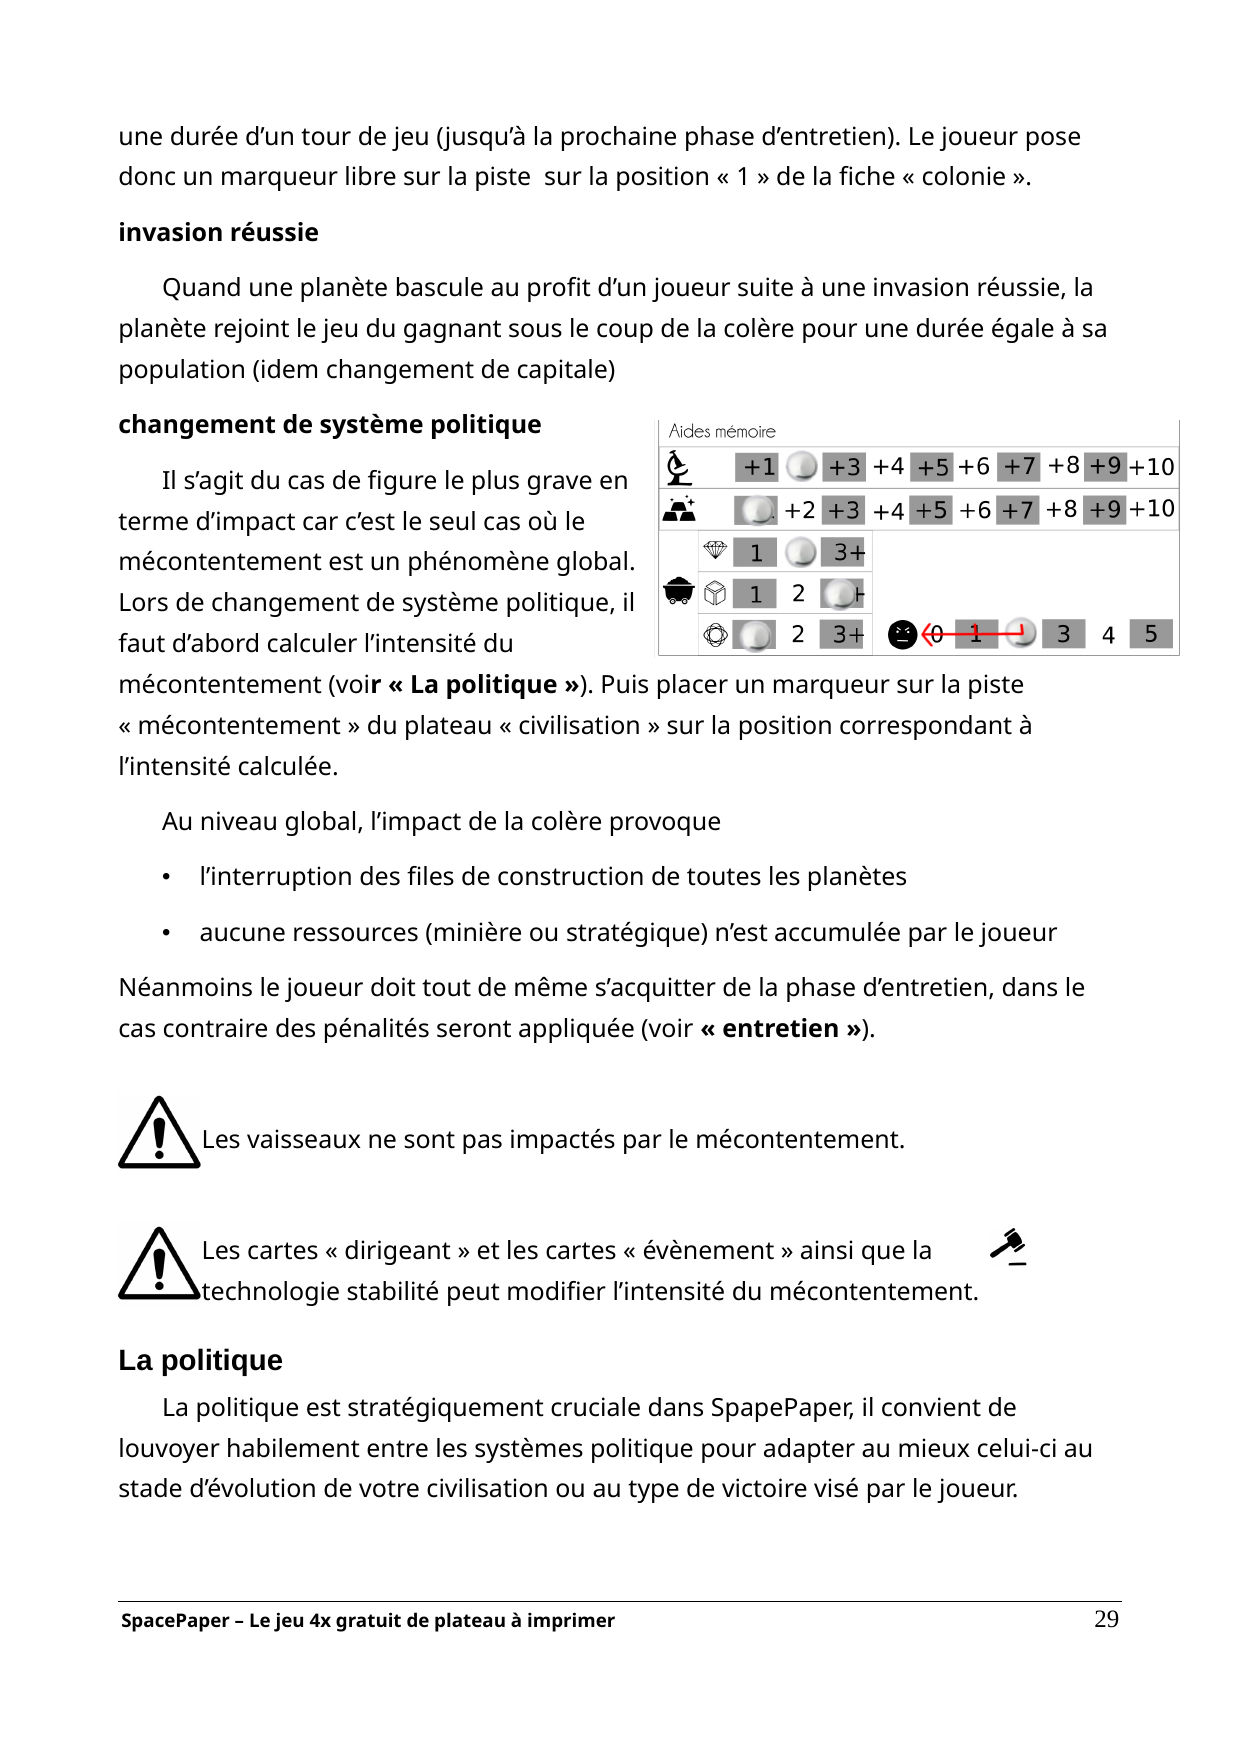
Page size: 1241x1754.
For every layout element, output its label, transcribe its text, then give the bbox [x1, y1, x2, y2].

text invasion réussie [118, 214, 1122, 248]
list aucune ressources (minière ou stratégique) n’est accumulée par le joueur [162, 914, 1122, 948]
text Quand une planète bascule au profit d’un joueur suite à une invasion réussie, la planète rejoint le jeu du gagnant sous le coup de la colère pour une durée égale à sa population (idem changement de capitale) [118, 270, 1122, 386]
picture [654, 420, 1182, 658]
list l’interruption des files de construction de toutes les planètes [162, 859, 1122, 893]
text une durée d’un tour de jeu (jusqu’à la prochaine phase d’entretien). Le joueur pose donc un marqueur libre sur la piste sur la position « 1 » de la fiche « colonie ». [118, 118, 1122, 193]
text Les cartes « dirigeant » et les cartes « évènement » ainsi que la technologie stabilité peut modifier l’intensité du mécontentement. [118, 1232, 1122, 1307]
text La politique est stratégiquement cruciale dans SpapePaper, il convient de louvoyer habilement entre les systèmes politique pour adapter au mieux celui-ci au stade d’évolution de votre civilisation ou au type de victoire visé par le joueur. [118, 1389, 1122, 1505]
text Néanmoins le joueur doit tout de même s’acquitter de la phase d’entretien, dans le cas contraire des pénalités seront appliquée (voir « entretien »). [118, 970, 1122, 1045]
text changement de système politique [118, 407, 1122, 441]
picture [116, 1220, 202, 1306]
text Il s’agit du cas de figure le plus grave en terme d’impact car c’est le seul cas où le mécontentement est un phénomène global. Lors de changement de système politique, il faut d’abord calculer l’intensité du mécontentement (voir « La politique »). Puis placer un marqueur sur la piste « mécontentement » du plateau « civilisation » sur la position correspondant à l’intensité calculée. [118, 462, 1122, 782]
picture [116, 1090, 202, 1175]
subtitle La politique [118, 1343, 1122, 1377]
text Au niveau global, l’impact de la colère provoque [118, 803, 1122, 838]
text Les vaisseaux ne sont pas impactés par le mécontentement. [202, 1121, 1122, 1156]
picture [990, 1228, 1027, 1266]
